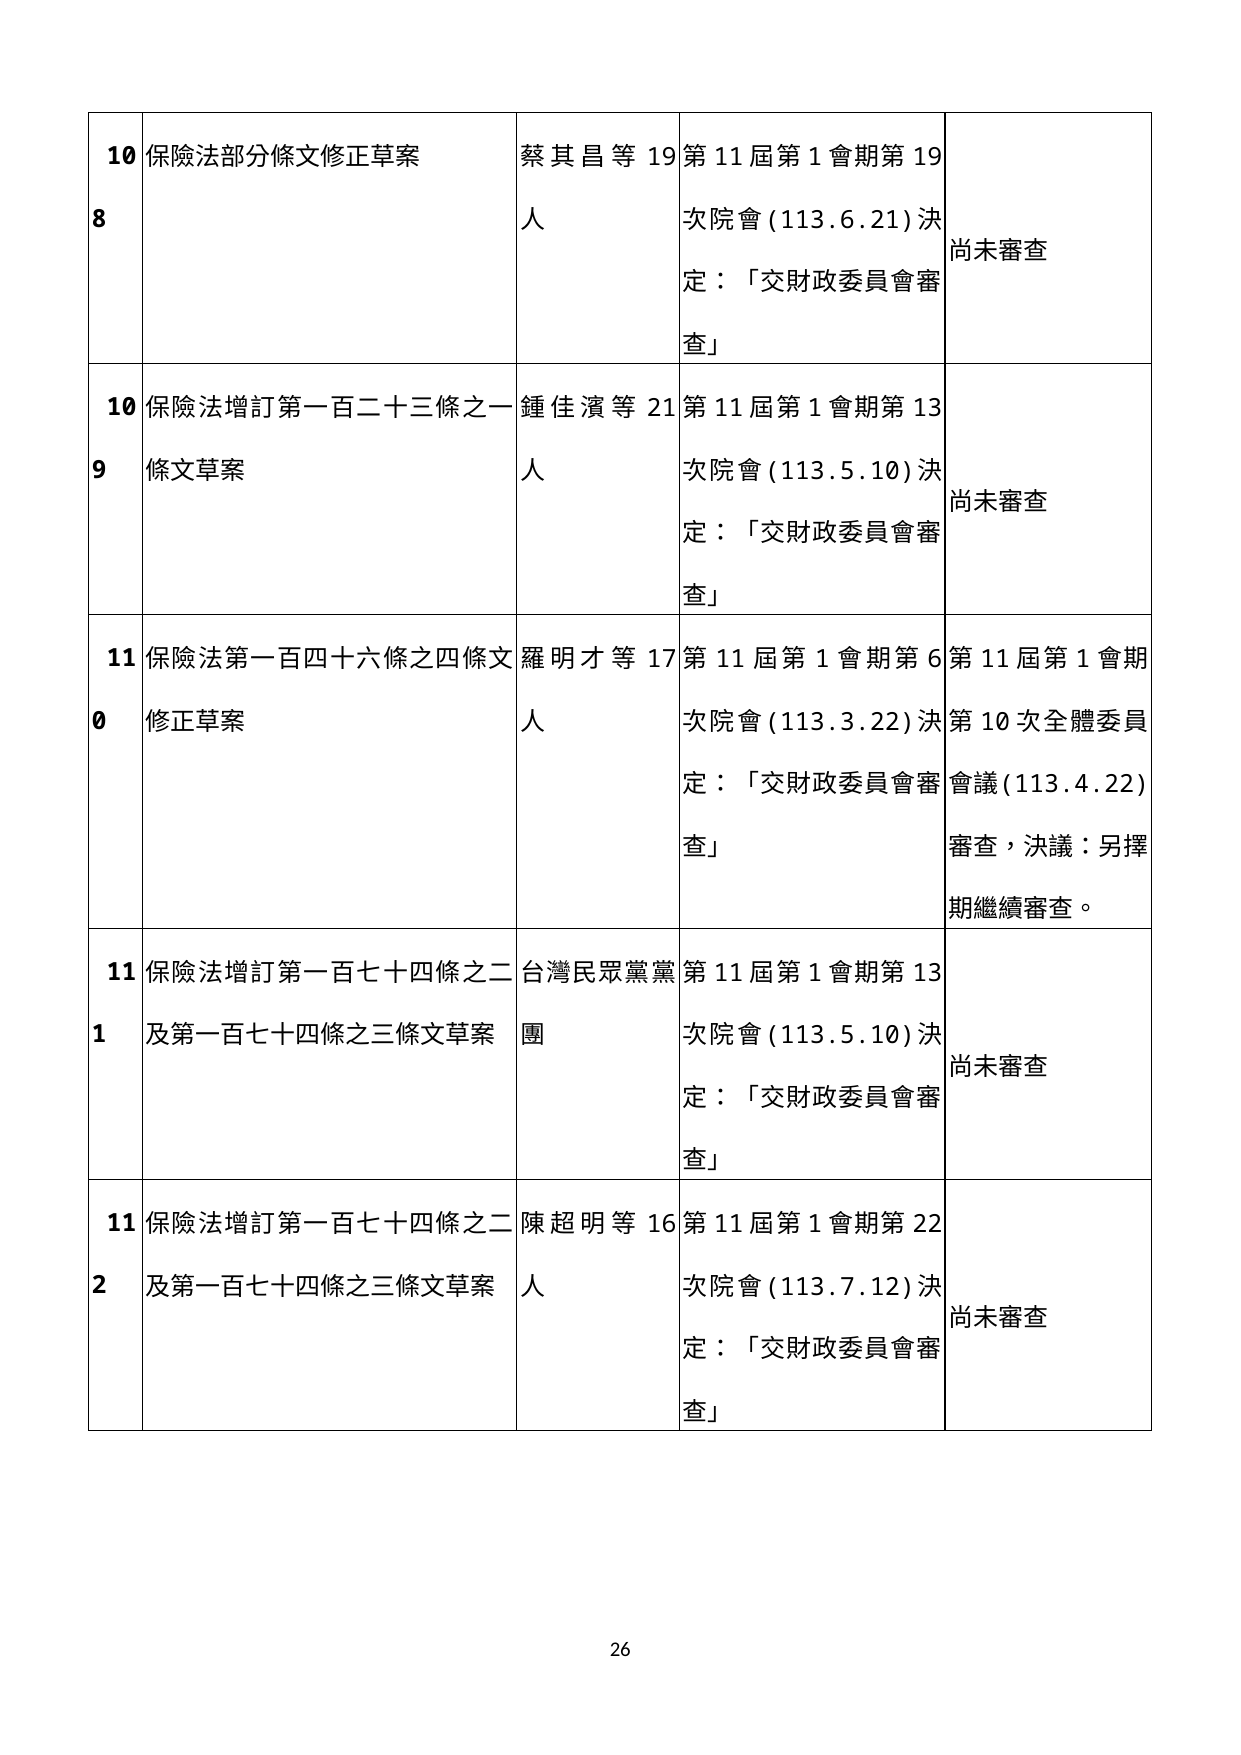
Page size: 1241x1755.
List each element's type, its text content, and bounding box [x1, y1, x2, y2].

table_cell [89, 929, 142, 1179]
table_cell 蔡其昌等19人 [517, 113, 679, 363]
table_cell 陳超明等16人 [517, 1180, 679, 1430]
table_cell 第11屆第1會期第19次院會(113.6.21)決定：「交財政委員會審查」 [680, 113, 944, 363]
table_cell 保險法增訂第一百七十四條之二及第一百七十四條之三條文草案 [143, 1180, 516, 1430]
table_cell 保險法增訂第一百二十三條之一條文草案 [143, 364, 516, 614]
table_cell 尚未審查 [946, 1180, 1151, 1430]
table_cell 第11屆第1會期第13次院會(113.5.10)決定：「交財政委員會審查」 [680, 929, 944, 1179]
table_cell 保險法部分條文修正草案 [143, 113, 516, 363]
table_cell [89, 113, 142, 363]
table_cell 尚未審查 [946, 113, 1151, 363]
table_cell [89, 615, 142, 928]
table_cell 第11屆第1會期第13次院會(113.5.10)決定：「交財政委員會審查」 [680, 364, 944, 614]
table_cell 羅明才等17人 [517, 615, 679, 928]
table_cell 台灣民眾黨黨團 [517, 929, 679, 1179]
table_cell 第11屆第1會期第22次院會(113.7.12)決定：「交財政委員會審查」 [680, 1180, 944, 1430]
table_cell 尚未審查 [946, 929, 1151, 1179]
table_cell 保險法第一百四十六條之四條文修正草案 [143, 615, 516, 928]
table_cell 第11屆第1會期第10次全體委員會議(113.4.22)審查，決議：另擇期繼續審查。 [946, 615, 1151, 928]
table_cell 鍾佳濱等21人 [517, 364, 679, 614]
table_cell 尚未審查 [946, 364, 1151, 614]
table_cell [89, 1180, 142, 1430]
table_cell 保險法增訂第一百七十四條之二及第一百七十四條之三條文草案 [143, 929, 516, 1179]
table_cell 第11屆第1會期第6次院會(113.3.22)決定：「交財政委員會審查」 [680, 615, 944, 928]
table_cell [89, 364, 142, 614]
